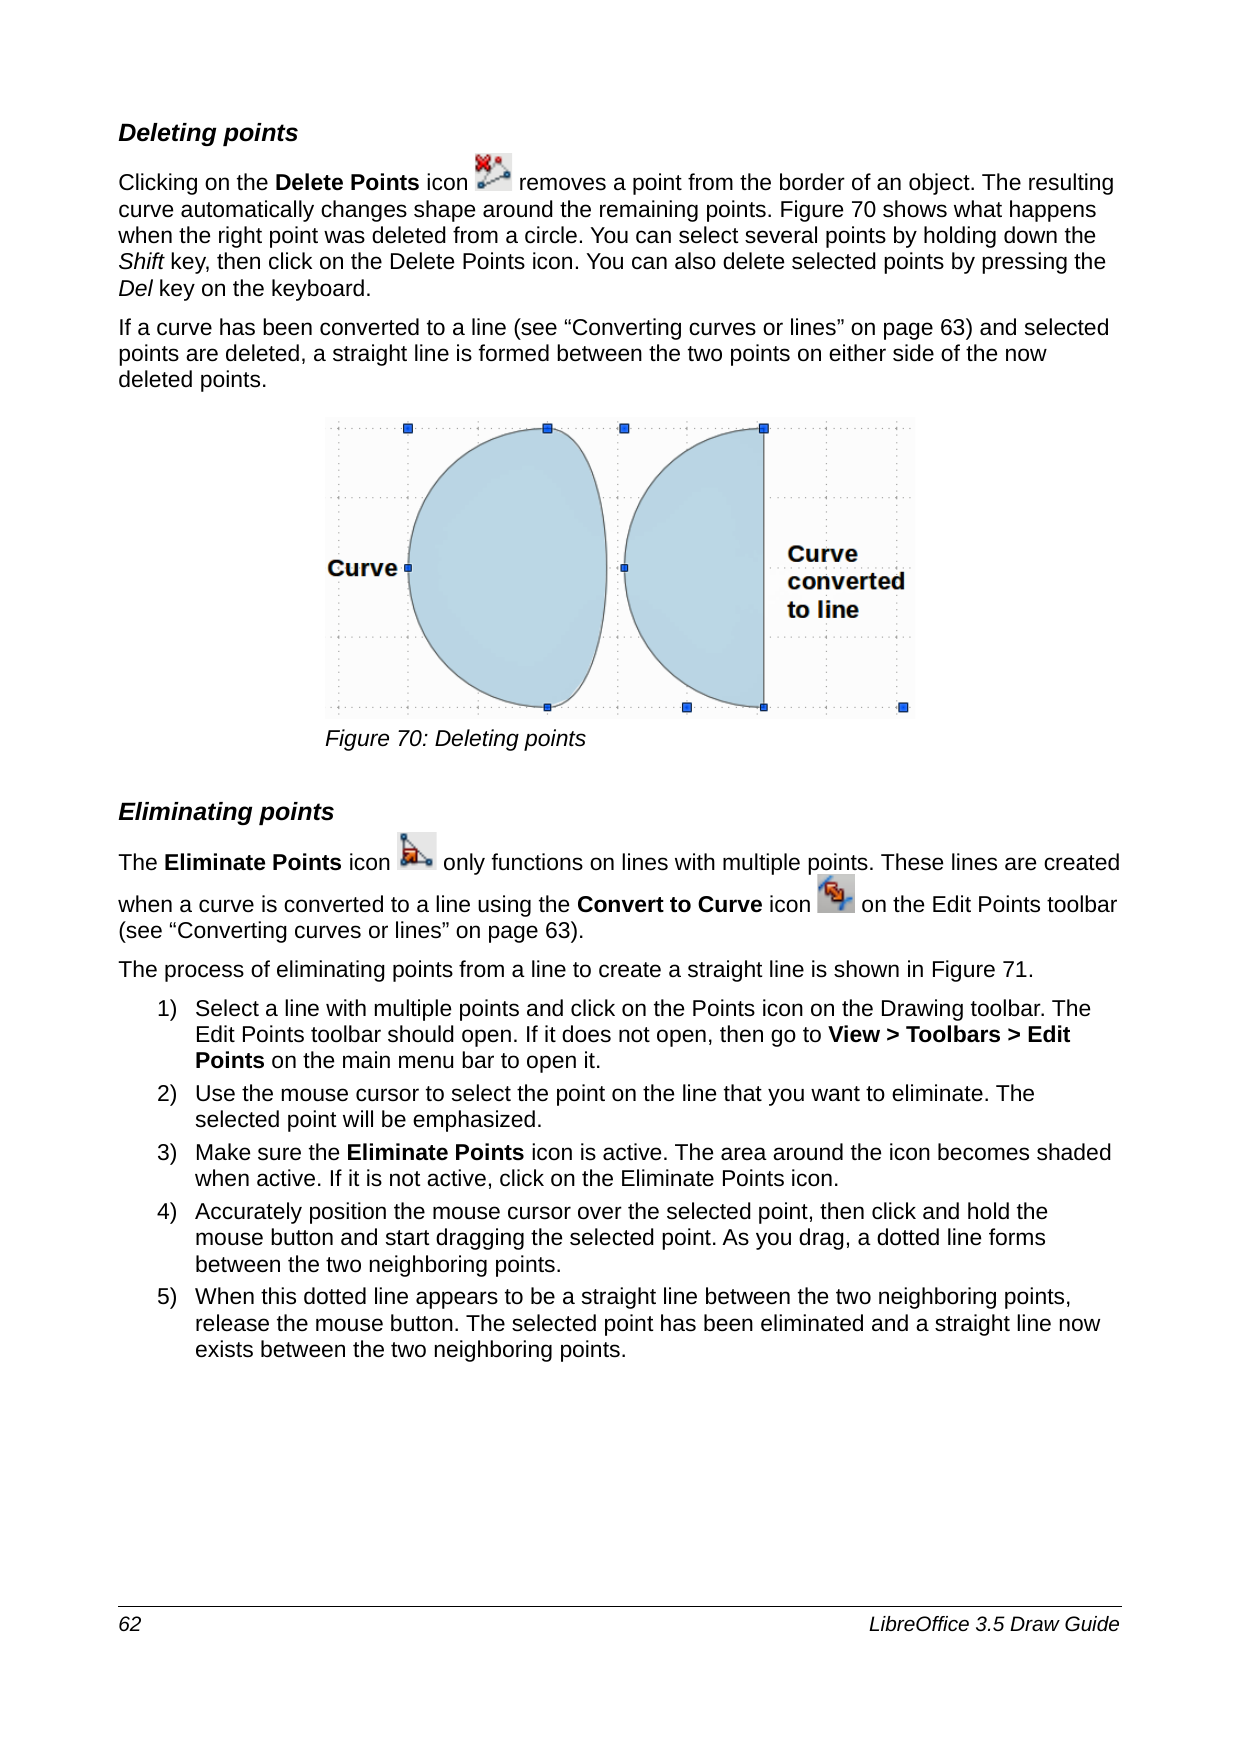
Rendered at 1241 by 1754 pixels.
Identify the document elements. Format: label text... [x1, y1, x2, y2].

text If a curve has been converted to a line (see “Converting curves or lines” on page 63) and selected points are deleted, a straight line is formed between the two points on either side of the now deleted points. [118, 313, 1122, 393]
list Select a line with multiple points and click on the Points icon on the Drawing toolbar. The Edit Points toolbar should open. If it does not open, then go to View > Toolbars > Edit Points on the main menu bar to open it. [177, 995, 1122, 1074]
subtitle Deleting points [118, 118, 1122, 147]
list Make sure the Eliminate Points icon is active. The area around the icon becomes shaded when active. If it is not active, click on the Eliminate Points icon. [177, 1139, 1122, 1192]
picture [325, 417, 916, 719]
subtitle Eliminating points [118, 797, 1122, 826]
text Clicking on the Delete Points icon removes a point from the border of an object. The resulting curve automatically changes shape around the remaining points. Figure 70 shows what happens when the right point was deleted from a circle. You can select several points by holding down the Shift key, then click on the Delete Points icon. You can also delete selected points by pressing the Del key on the keyboard. [118, 153, 1122, 301]
list Use the mouse cursor to select the point on the line that you want to eliminate. The selected point will be emphasized. [177, 1080, 1122, 1133]
list Accurately position the mouse cursor over the selected point, then click and hold the mouse button and start dragging the selected point. As you drag, a dotted line forms between the two neighboring points. [177, 1198, 1122, 1277]
text Figure 70: Deleting points [325, 725, 915, 752]
picture [397, 832, 437, 870]
text The process of eliminating points from a line to create a straight line is shown in Figure 71. [118, 956, 1122, 982]
picture [474, 153, 513, 191]
text The Eliminate Points icon only functions on lines with multiple points. These lines are created when a curve is converted to a line using the Convert to Curve icon on the Edit Points toolbar (see “Converting curves or lines” on page 63). [118, 832, 1122, 943]
list When this dotted line appears to be a straight line between the two neighboring points, release the mouse button. The selected point has been eliminated and a straight line now exists between the two neighboring points. [177, 1283, 1122, 1362]
picture [817, 874, 855, 913]
